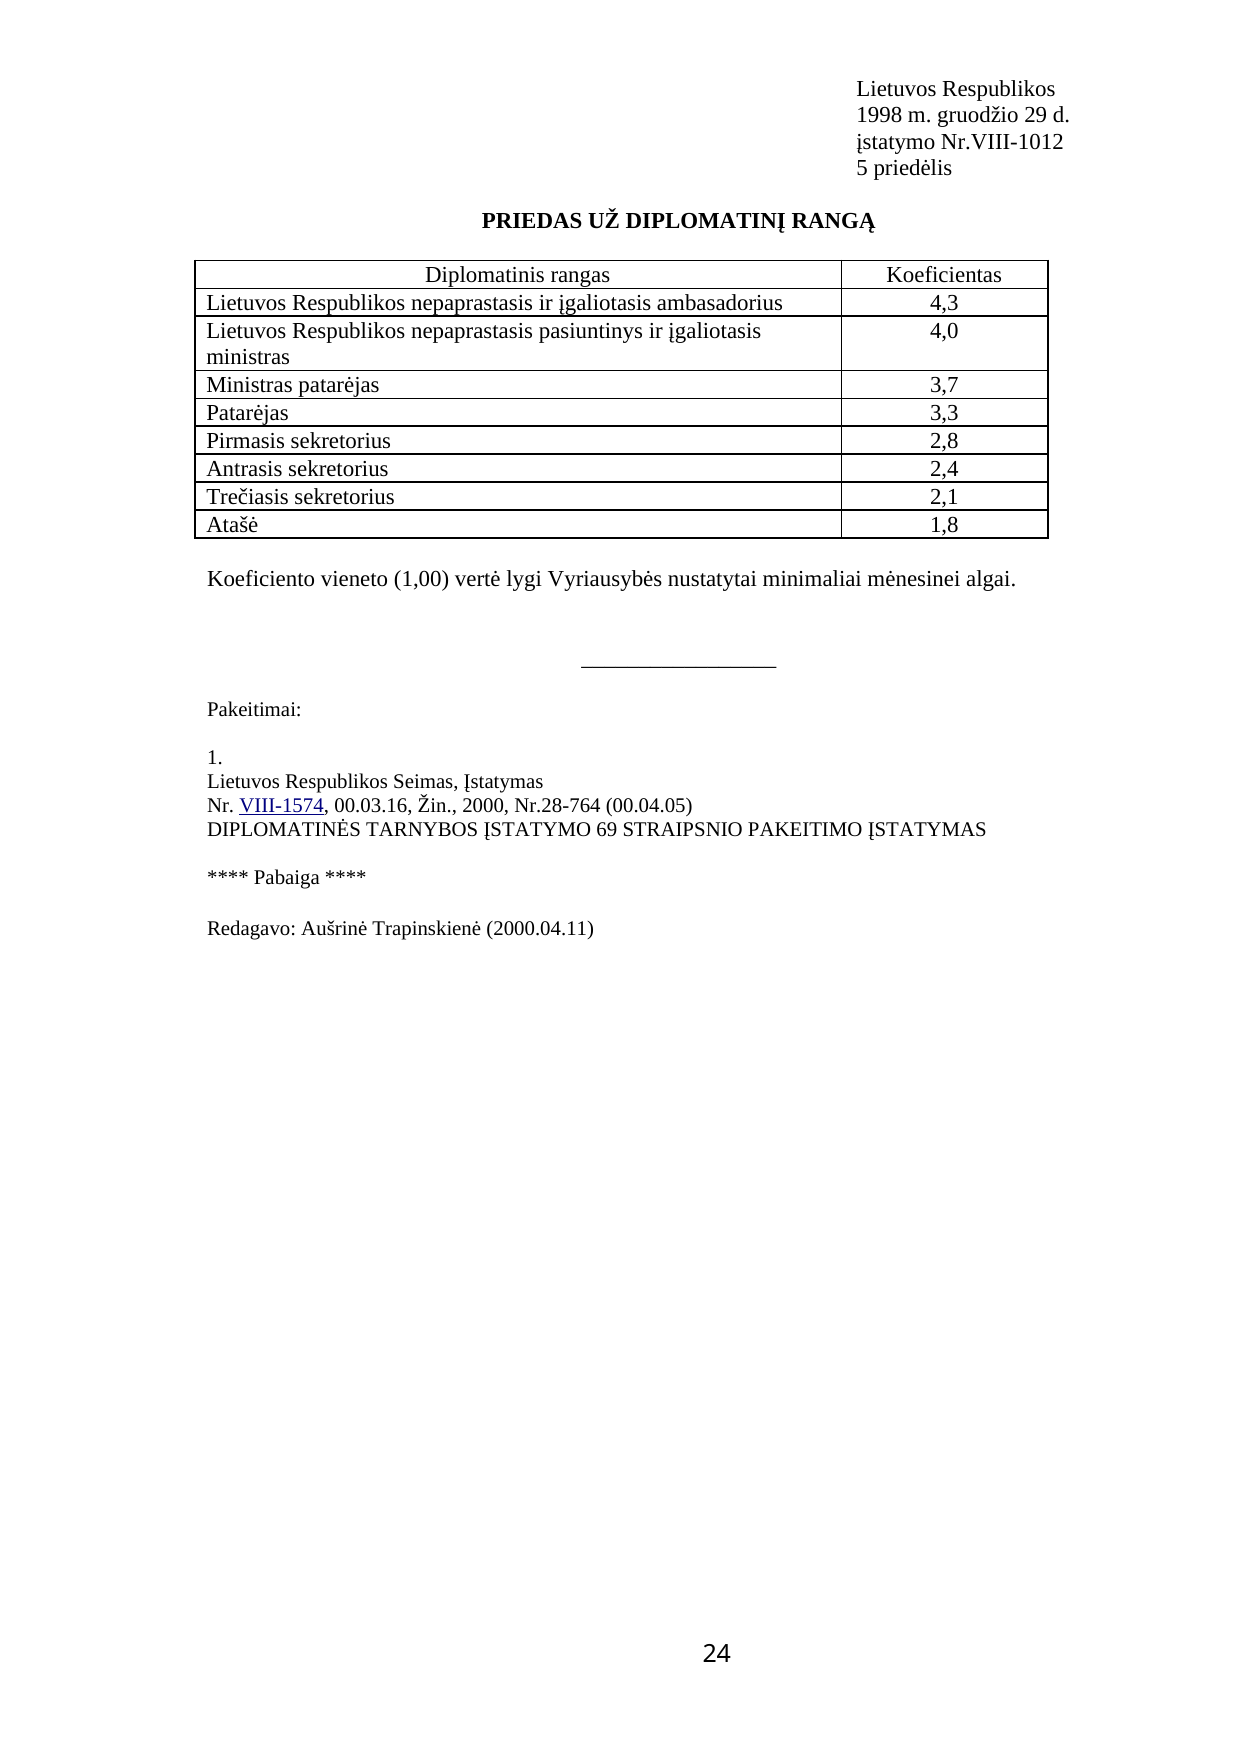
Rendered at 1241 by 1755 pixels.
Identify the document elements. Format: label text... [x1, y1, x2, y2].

text PRIEDAS UŽ DIPLOMATINĮ RANGĄ [207, 207, 1151, 233]
table_cell 1,8 [842, 511, 1047, 537]
table_cell 2,4 [842, 455, 1047, 481]
text 1. [207, 745, 1152, 769]
table_cell Ministras patarėjas [196, 371, 841, 397]
text Pakeitimai: [207, 697, 1152, 721]
table_cell Pirmasis sekretorius [196, 427, 841, 453]
text įstatymo Nr.VIII-1012 [207, 128, 1208, 154]
table_cell 4,0 [842, 317, 1047, 369]
text **** Pabaiga **** [207, 865, 1152, 889]
text Lietuvos Respublikos Seimas, Įstatymas [207, 769, 1152, 793]
table_cell Trečiasis sekretorius [196, 483, 841, 509]
text Nr. VIII-1574, 00.03.16, Žin., 2000, Nr.28-764 (00.04.05) [207, 793, 1152, 817]
table_cell Patarėjas [196, 399, 841, 425]
table_cell 2,1 [842, 483, 1047, 509]
text DIPLOMATINĖS TARNYBOS ĮSTATYMO 69 STRAIPSNIO PAKEITIMO ĮSTATYMAS [207, 817, 1152, 841]
text Koeficiento vieneto (1,00) vertė lygi Vyriausybės nustatytai minimaliai mėnesinei algai. [207, 565, 1151, 591]
text 5 priedėlis [207, 154, 1208, 180]
text Lietuvos Respublikos [207, 75, 1208, 101]
table_cell 4,3 [842, 289, 1047, 315]
table_cell Antrasis sekretorius [196, 455, 841, 481]
text Redagavo: Aušrinė Trapinskienė (2000.04.11) [207, 916, 1152, 940]
table_cell 2,8 [842, 427, 1047, 453]
table_header Koeficientas [842, 261, 1047, 287]
table_cell 3,3 [842, 399, 1047, 425]
table_cell Lietuvos Respublikos nepaprastasis pasiuntinys ir įgaliotasis ministras [196, 317, 841, 369]
table_cell 3,7 [842, 371, 1047, 397]
table_cell Atašė [196, 511, 841, 537]
table_header Diplomatinis rangas [196, 261, 841, 287]
text 1998 m. gruodžio 29 d. [207, 101, 1208, 128]
text _________________ [207, 644, 1151, 670]
table_cell Lietuvos Respublikos nepaprastasis ir įgaliotasis ambasadorius [196, 289, 841, 315]
